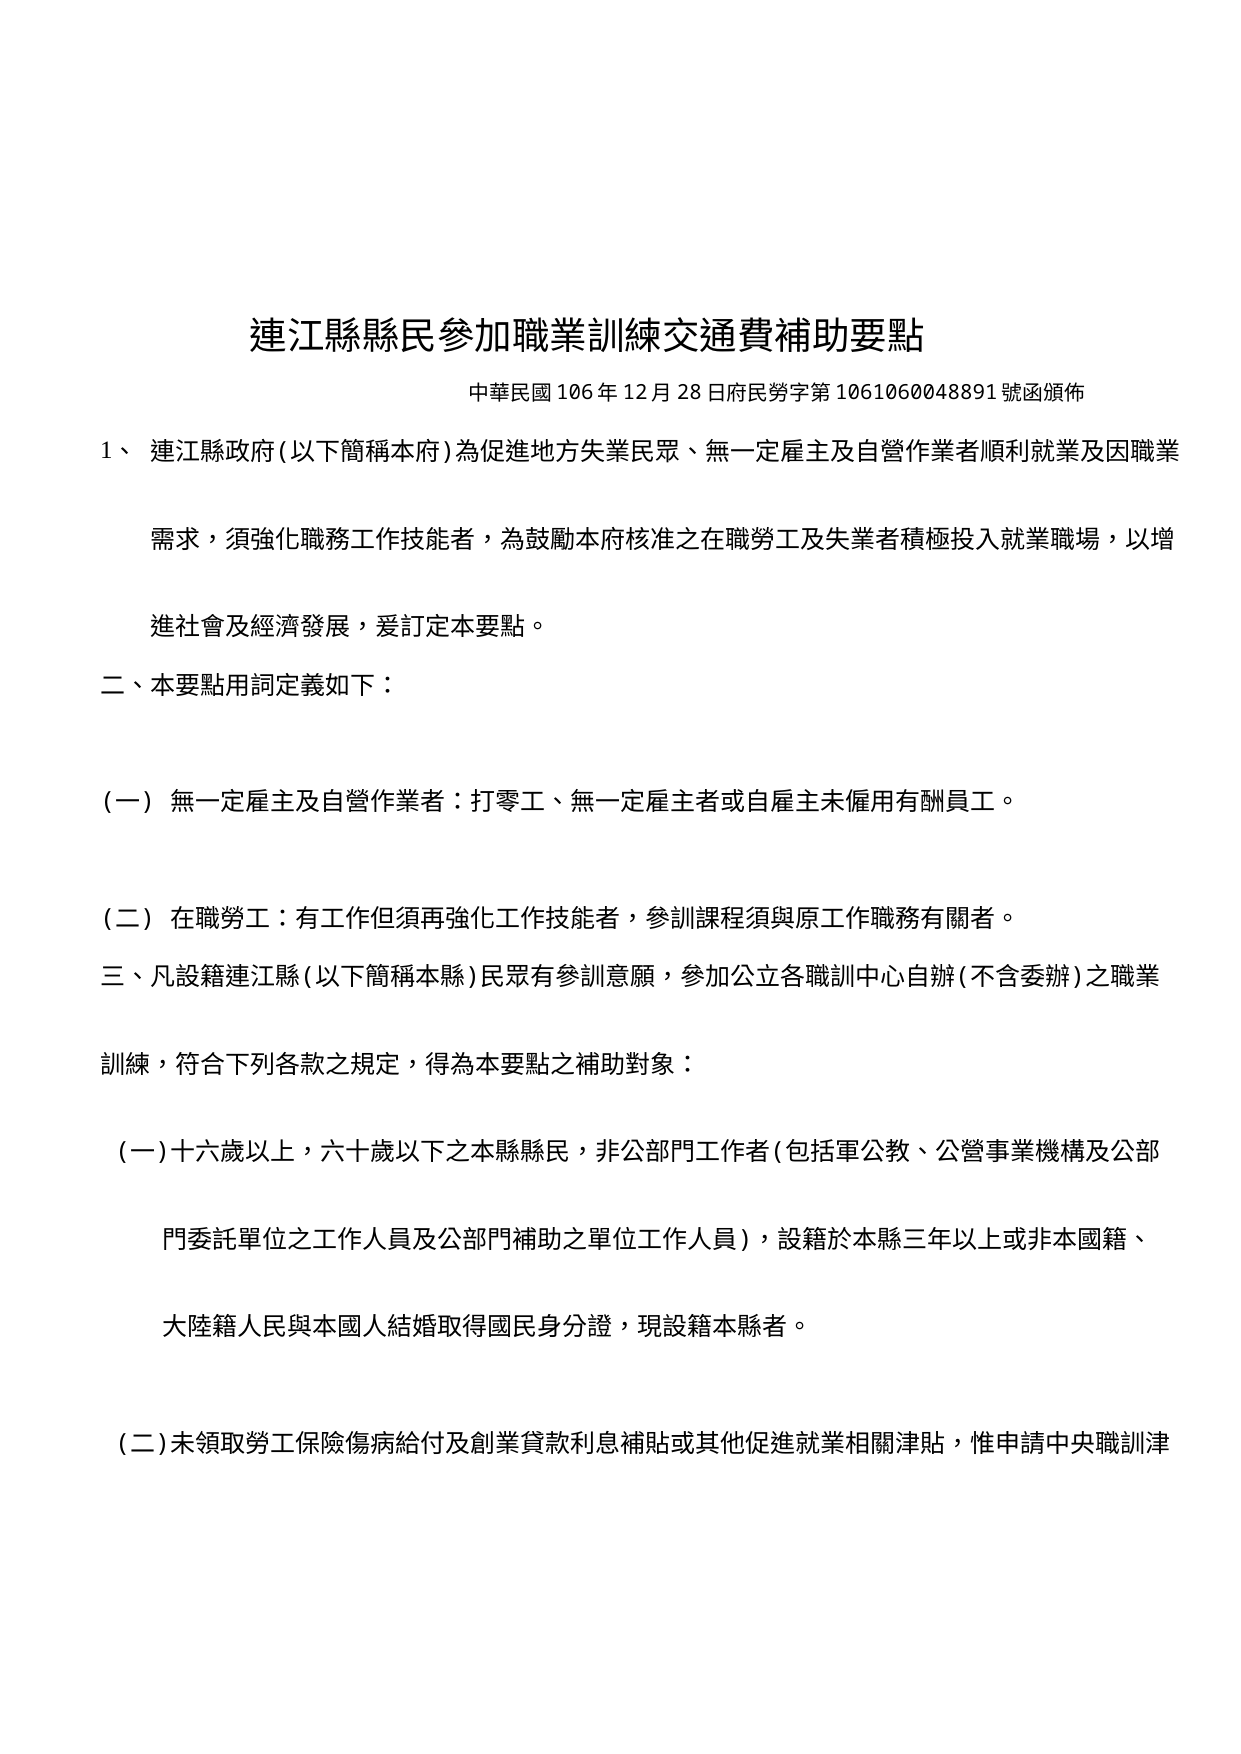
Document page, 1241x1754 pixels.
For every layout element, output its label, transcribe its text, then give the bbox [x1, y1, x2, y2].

table_cell 三、凡設籍連江縣(以下簡稱本縣)民眾有參訓意願，參加公立各職訓中心自辦(不含委辦)之職業訓練，符合下列各款之規定，得為本要點之補助對象： (一)十六歲以上，六十歲以下之本縣縣民，非公部門工作者(包括軍公教、公營事業機構及公部門委託單位之工作人員及公部門補助之單位工作人員)，設籍於本縣三年以上或非本國籍、大陸籍人民與本國人結婚取得國民身分證，現設籍本縣者。 (二)未領取勞工保險傷病給付及創業貸款利息補貼或其他促進就業相關津貼，惟申請中央職訓津 [89, 935, 1187, 1460]
table_cell 二、本要點用詞定義如下： (一) 無一定雇主及自營作業者：打零工、無一定雇主者或自雇主未僱用有酬員工。 (二) 在職勞工：有工作但須再強化工作技能者，參訓課程須與原工作職務有關者。 [89, 644, 1187, 935]
text 中華民國106年12月28日府民勞字第1061060048891號函頒佈 [89, 352, 1085, 410]
table_header 連江縣政府(以下簡稱本府)為促進地方失業民眾、無一定雇主及自營作業者順利就業及因職業需求，須強化職務工作技能者，為鼓勵本府核准之在職勞工及失業者積極投入就業職場，以增進社會及經濟發展，爰訂定本要點。 [89, 410, 1187, 644]
text 連江縣縣民參加職業訓練交通費補助要點 [89, 294, 1085, 352]
